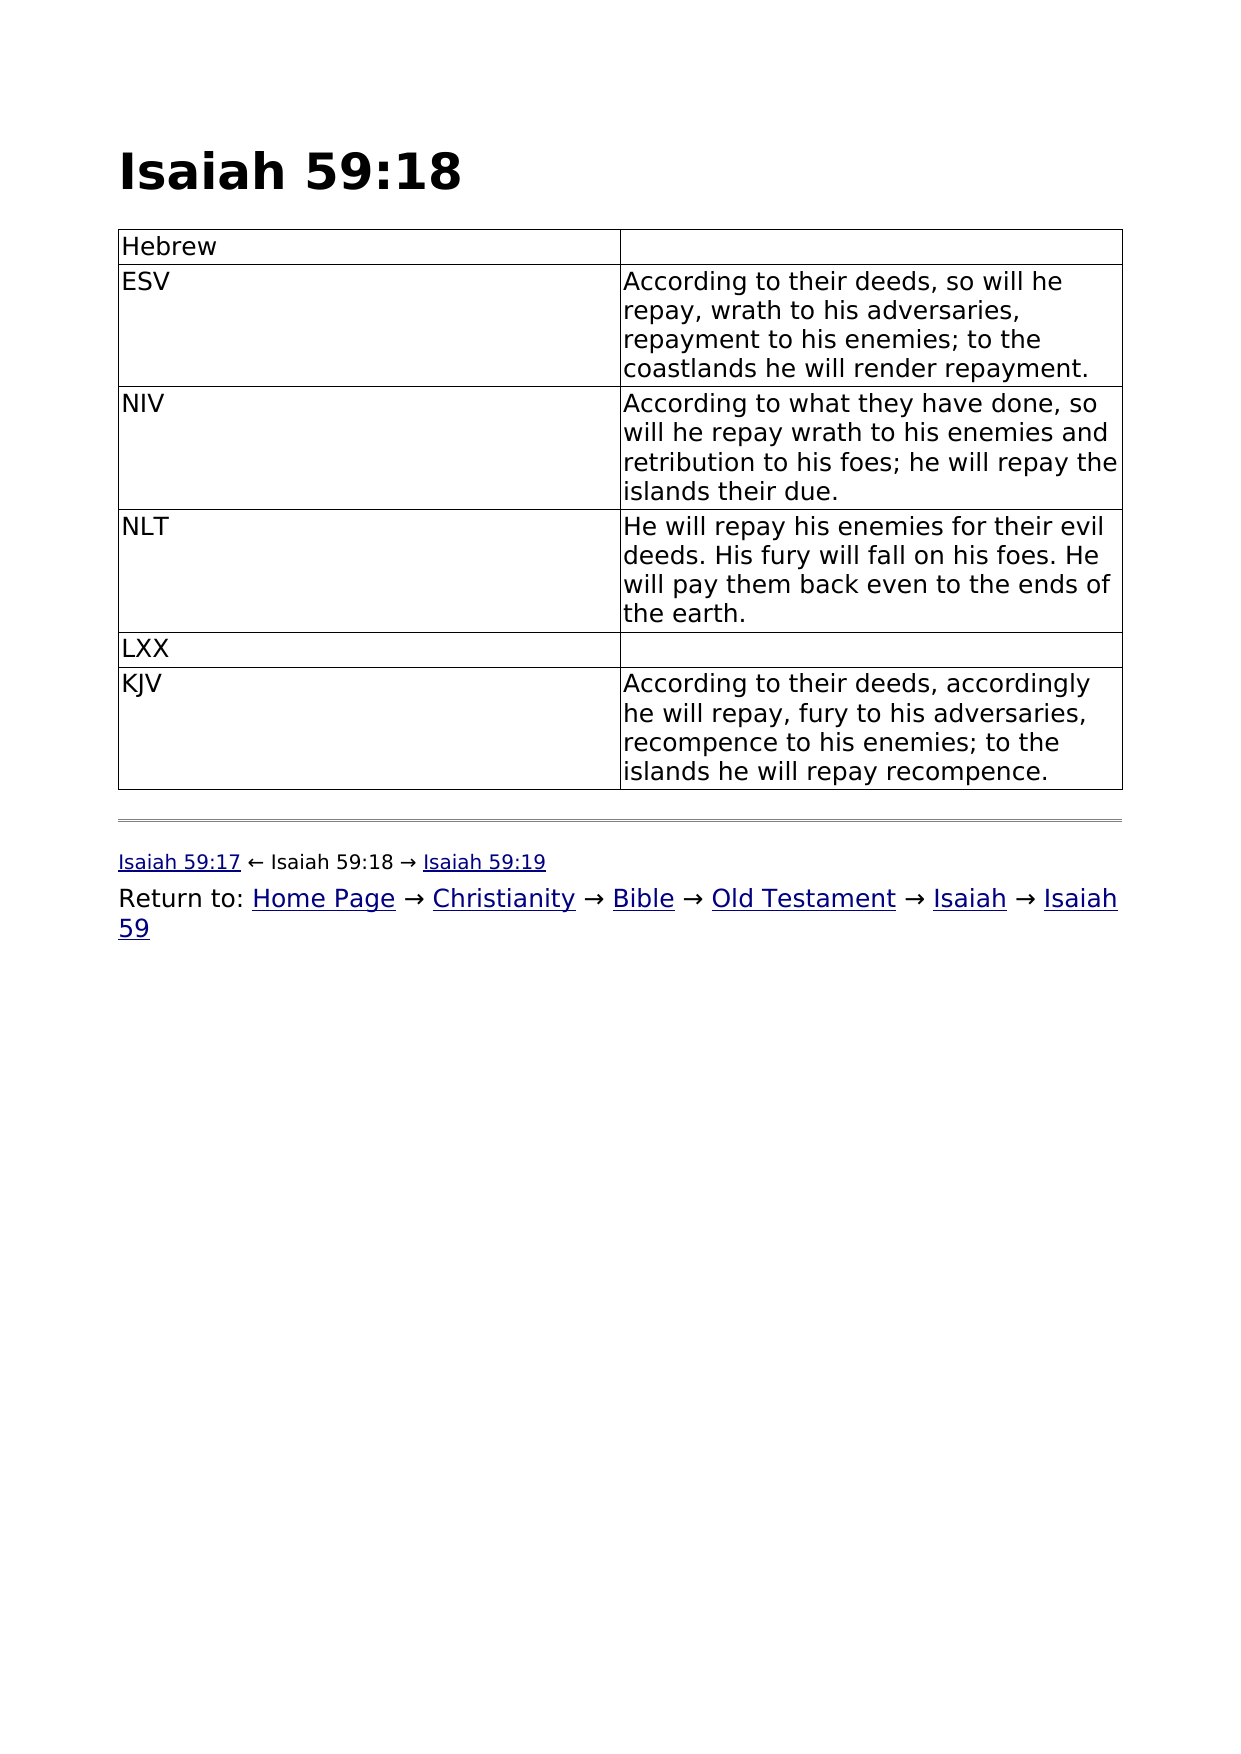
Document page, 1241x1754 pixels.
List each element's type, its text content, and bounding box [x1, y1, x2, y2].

table_cell NIV [119, 387, 620, 509]
table_cell According to what they have done, so will he repay wrath to his enemies and retribution to his foes; he will repay the islands their due. [621, 387, 1122, 509]
text Isaiah 59:17 ← Isaiah 59:18 → Isaiah 59:19 [118, 851, 1122, 884]
table_cell LXX [119, 633, 620, 667]
table_cell According to their deeds, so will he repay, wrath to his adversaries, repayment to his enemies; to the coastlands he will render repayment. [621, 265, 1122, 386]
table_cell ESV [119, 265, 620, 386]
table_header Hebrew [119, 230, 620, 264]
table_cell [621, 633, 1122, 667]
table_cell He will repay his enemies for their evil deeds. His fury will fall on his foes. He will pay them back even to the ends of the earth. [621, 510, 1122, 632]
table_header [621, 230, 1122, 264]
table_cell NLT [119, 510, 620, 632]
table_cell According to their deeds, accordingly he will repay, fury to his adversaries, recompence to his enemies; to the islands he will repay recompence. [621, 668, 1122, 789]
subtitle Isaiah 59:18 [118, 143, 1122, 201]
text Return to: Home Page → Christianity → Bible → Old Testament → Isaiah → Isaiah 59 [118, 884, 1122, 943]
table_cell KJV [119, 668, 620, 789]
